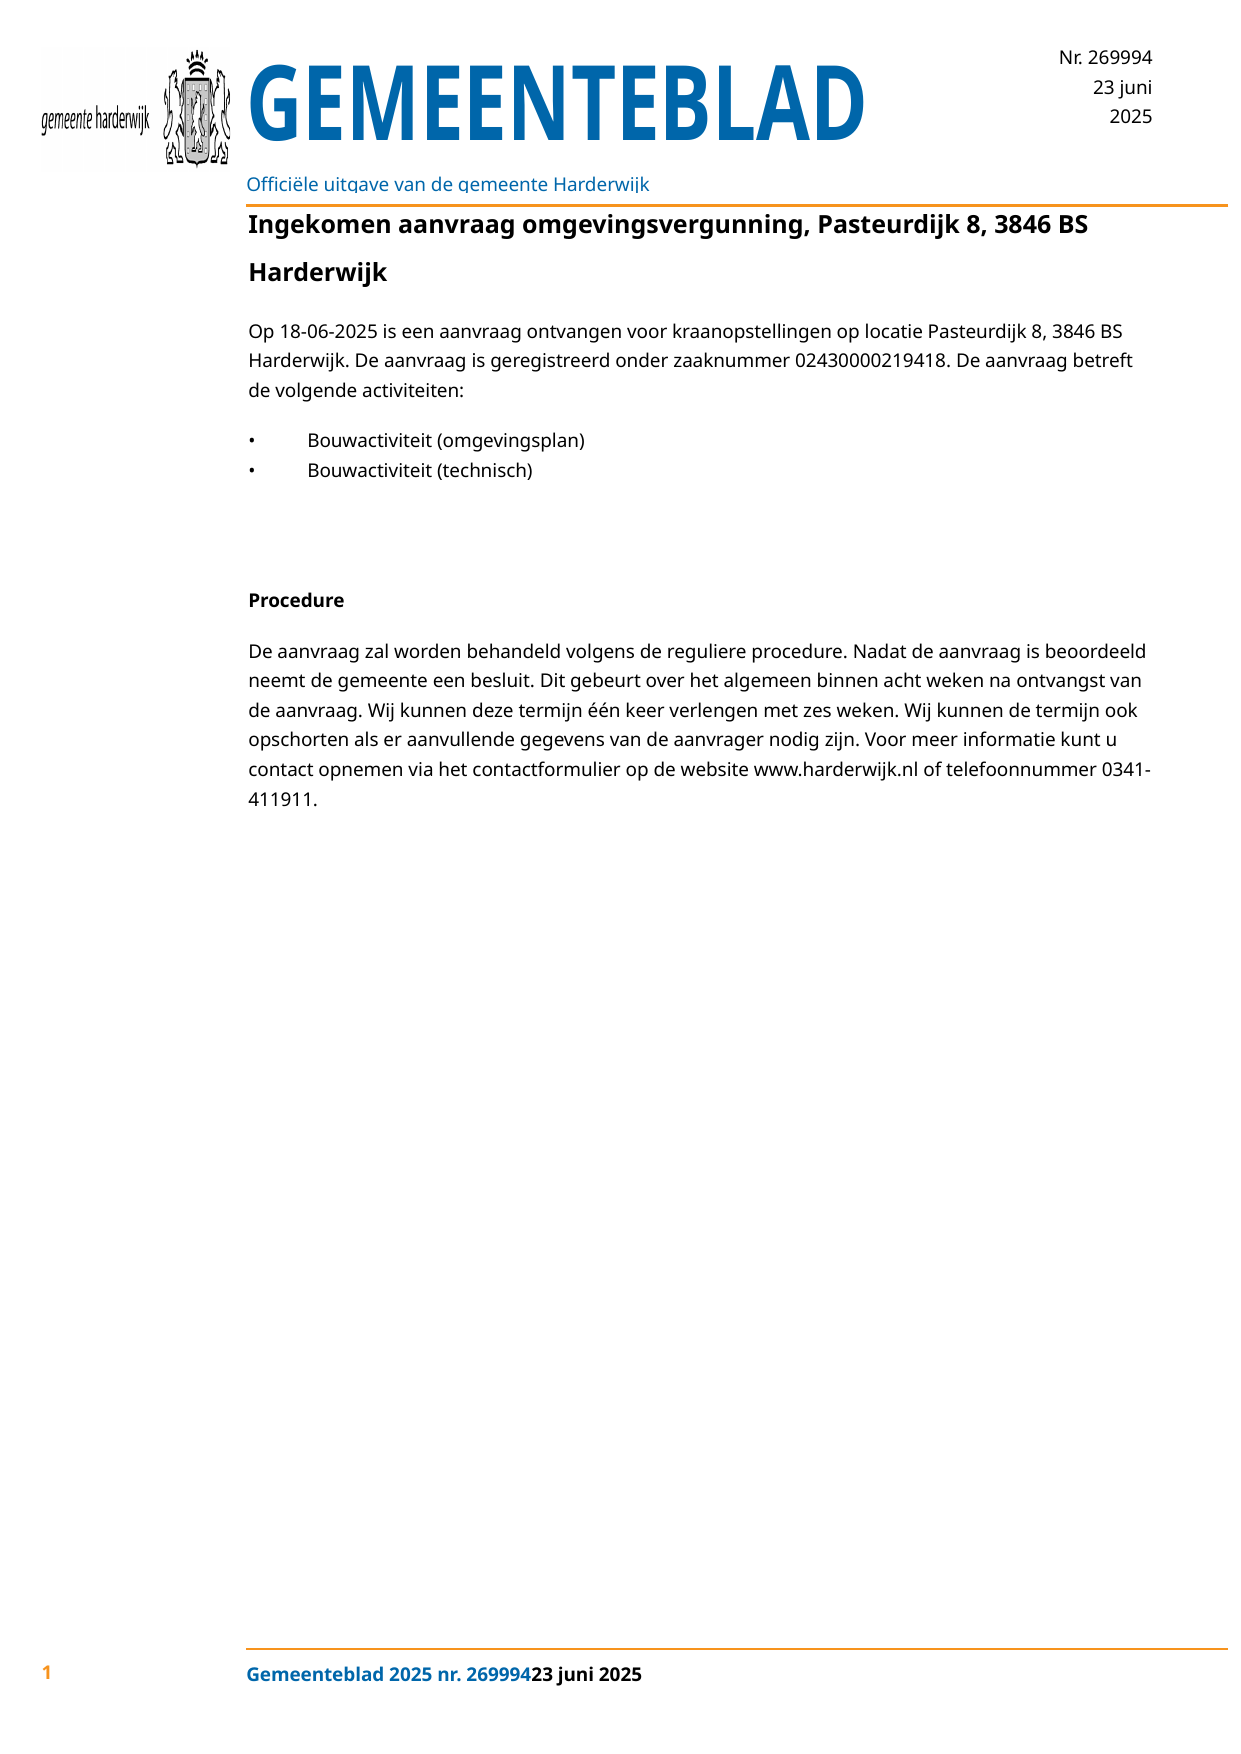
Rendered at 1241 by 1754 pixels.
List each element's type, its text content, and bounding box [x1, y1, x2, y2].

text Ingekomen aanvraag omgevingsvergunning, Pasteurdijk 8, 3846 BS Harderwijk [248, 207, 1152, 288]
list Bouwactiviteit (omgevingsplan) [248, 427, 1152, 453]
picture [41, 47, 231, 172]
list Bouwactiviteit (technisch) [248, 457, 1152, 483]
text Procedure [248, 587, 1152, 613]
text Op 18-06-2025 is een aanvraag ontvangen voor kraanopstellingen op locatie Pasteurdijk 8, 3846 BS Harderwijk. De aanvraag is geregistreerd onder zaaknummer 02430000219418. De aanvraag betreft de volgende activiteiten: [248, 318, 1152, 403]
text De aanvraag zal worden behandeld volgens de reguliere procedure. Nadat de aanvraag is beoordeeld neemt de gemeente een besluit. Dit gebeurt over het algemeen binnen acht weken na ontvangst van de aanvraag. Wij kunnen deze termijn één keer verlengen met zes weken. Wij kunnen de termijn ook opschorten als er aanvullende gegevens van de aanvrager nodig zijn. Voor meer informatie kunt u contact opnemen via het contactformulier op de website www.harderwijk.nl of telefoonnummer 0341-411911. [248, 638, 1152, 812]
